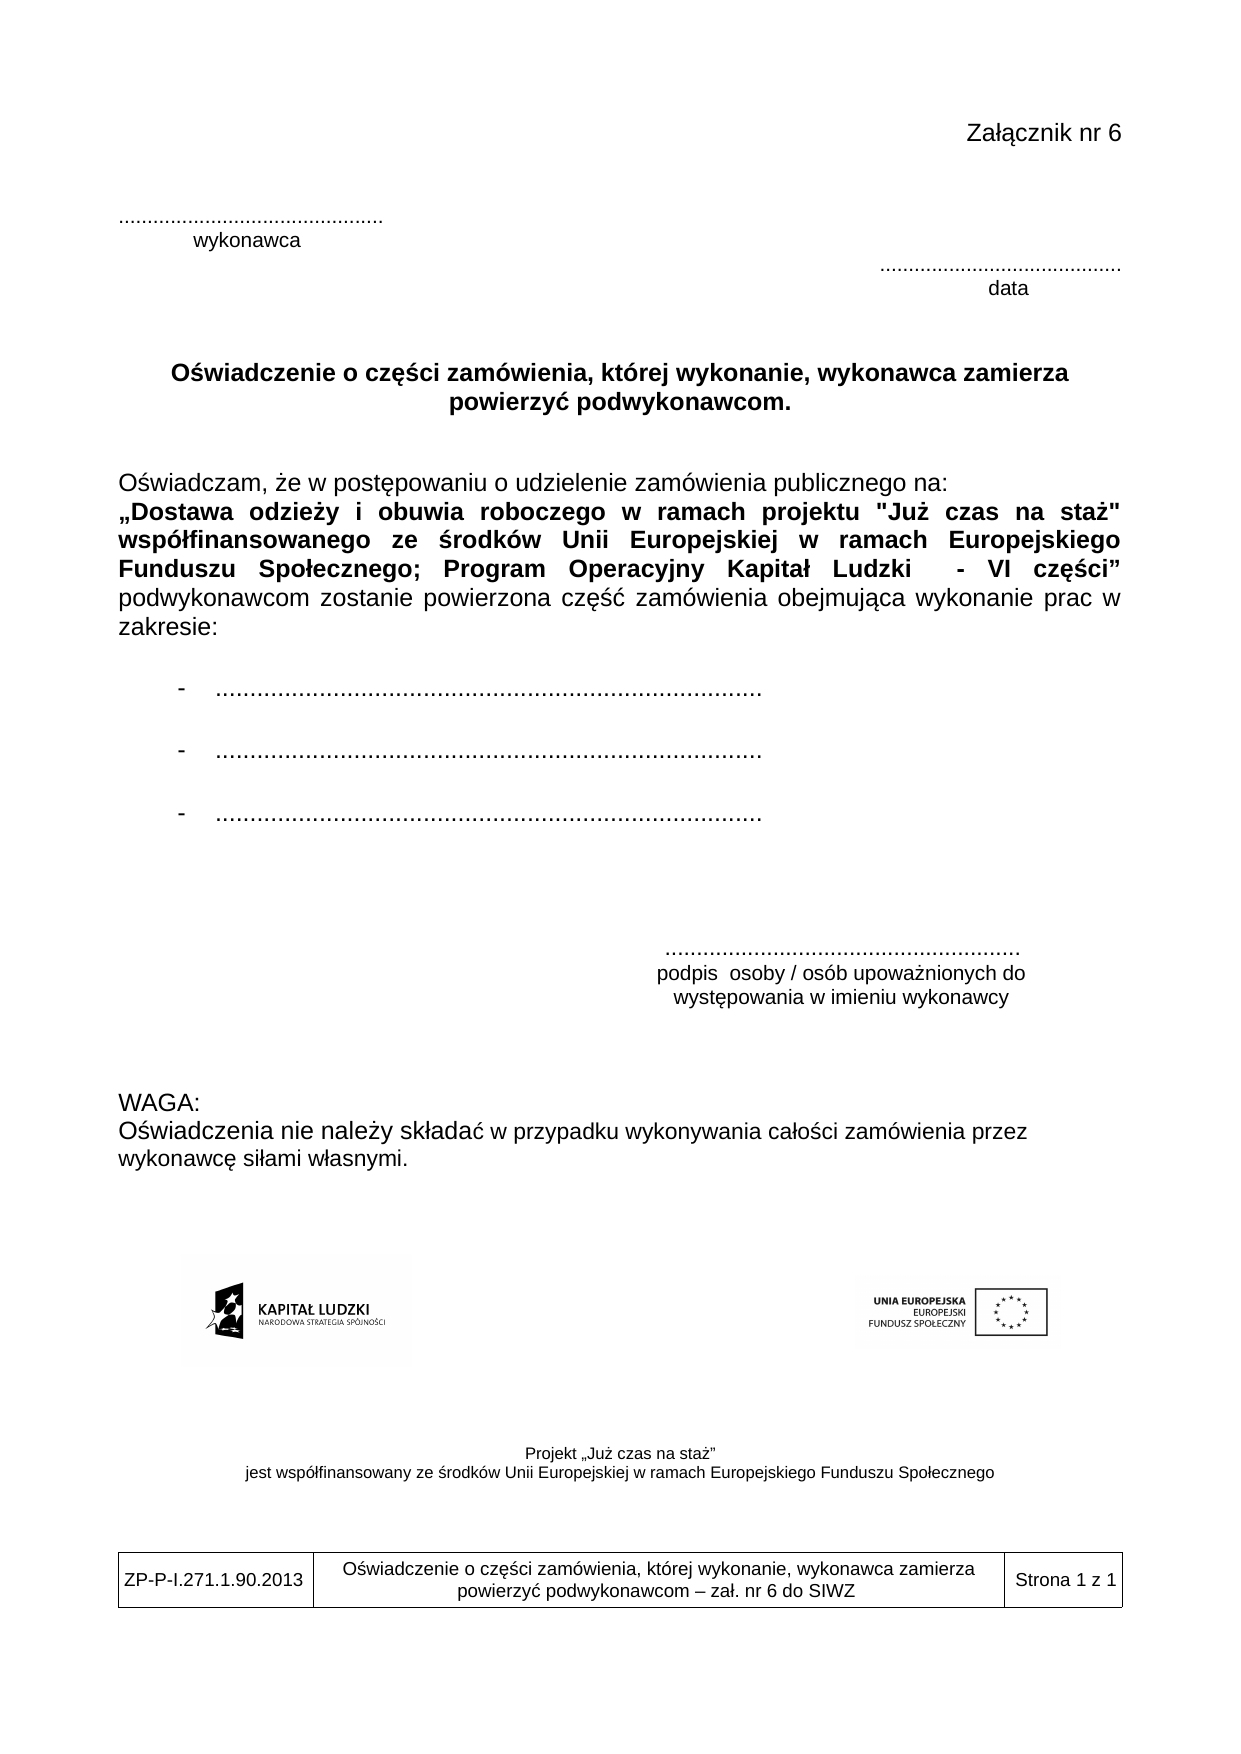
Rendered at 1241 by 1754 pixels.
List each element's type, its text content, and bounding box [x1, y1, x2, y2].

subtitle Załącznik nr 6 [118, 118, 1122, 147]
list ............................................................................... [177, 732, 1122, 766]
text wykonawca [118, 228, 1122, 252]
picture [854, 1275, 1062, 1349]
text WAGA: [118, 1088, 1122, 1116]
text podpis osoby / osób upoważnionych do występowania w imieniu wykonawcy [560, 961, 1122, 1008]
picture [180, 1254, 413, 1367]
text Oświadczenia nie należy składać w przypadku wykonywania całości zamówienia przez wykonawcę siłami własnymi. [118, 1116, 1122, 1171]
text Projekt „Już czas na staż” jest współfinansowany ze środków Unii Europejskiej w ramach Europejskiego Funduszu Społecznego [118, 1444, 1122, 1482]
text .......................................... [118, 252, 1122, 276]
list ............................................................................... [177, 669, 1122, 703]
text „Dostawa odzieży i obuwia roboczego w ramach projektu "Już czas na staż" współfinansowanego ze środków Unii Europejskiej w ramach Europejskiego Funduszu Społecznego; Program Operacyjny Kapitał Ludzki - VI części” podwykonawcom zostanie powierzona część zamówienia obejmująca wykonanie prac w zakresie: [118, 497, 1122, 640]
text ........................................................ [563, 934, 1122, 961]
text Oświadczam, że w postępowaniu o udzielenie zamówienia publicznego na: [118, 468, 1122, 497]
text Oświadczenie o części zamówienia, której wykonanie, wykonawca zamierza powierzyć podwykonawcom. [118, 358, 1122, 415]
list ............................................................................... [177, 795, 1122, 829]
text .............................................. [118, 204, 1122, 228]
text data [118, 276, 1122, 300]
